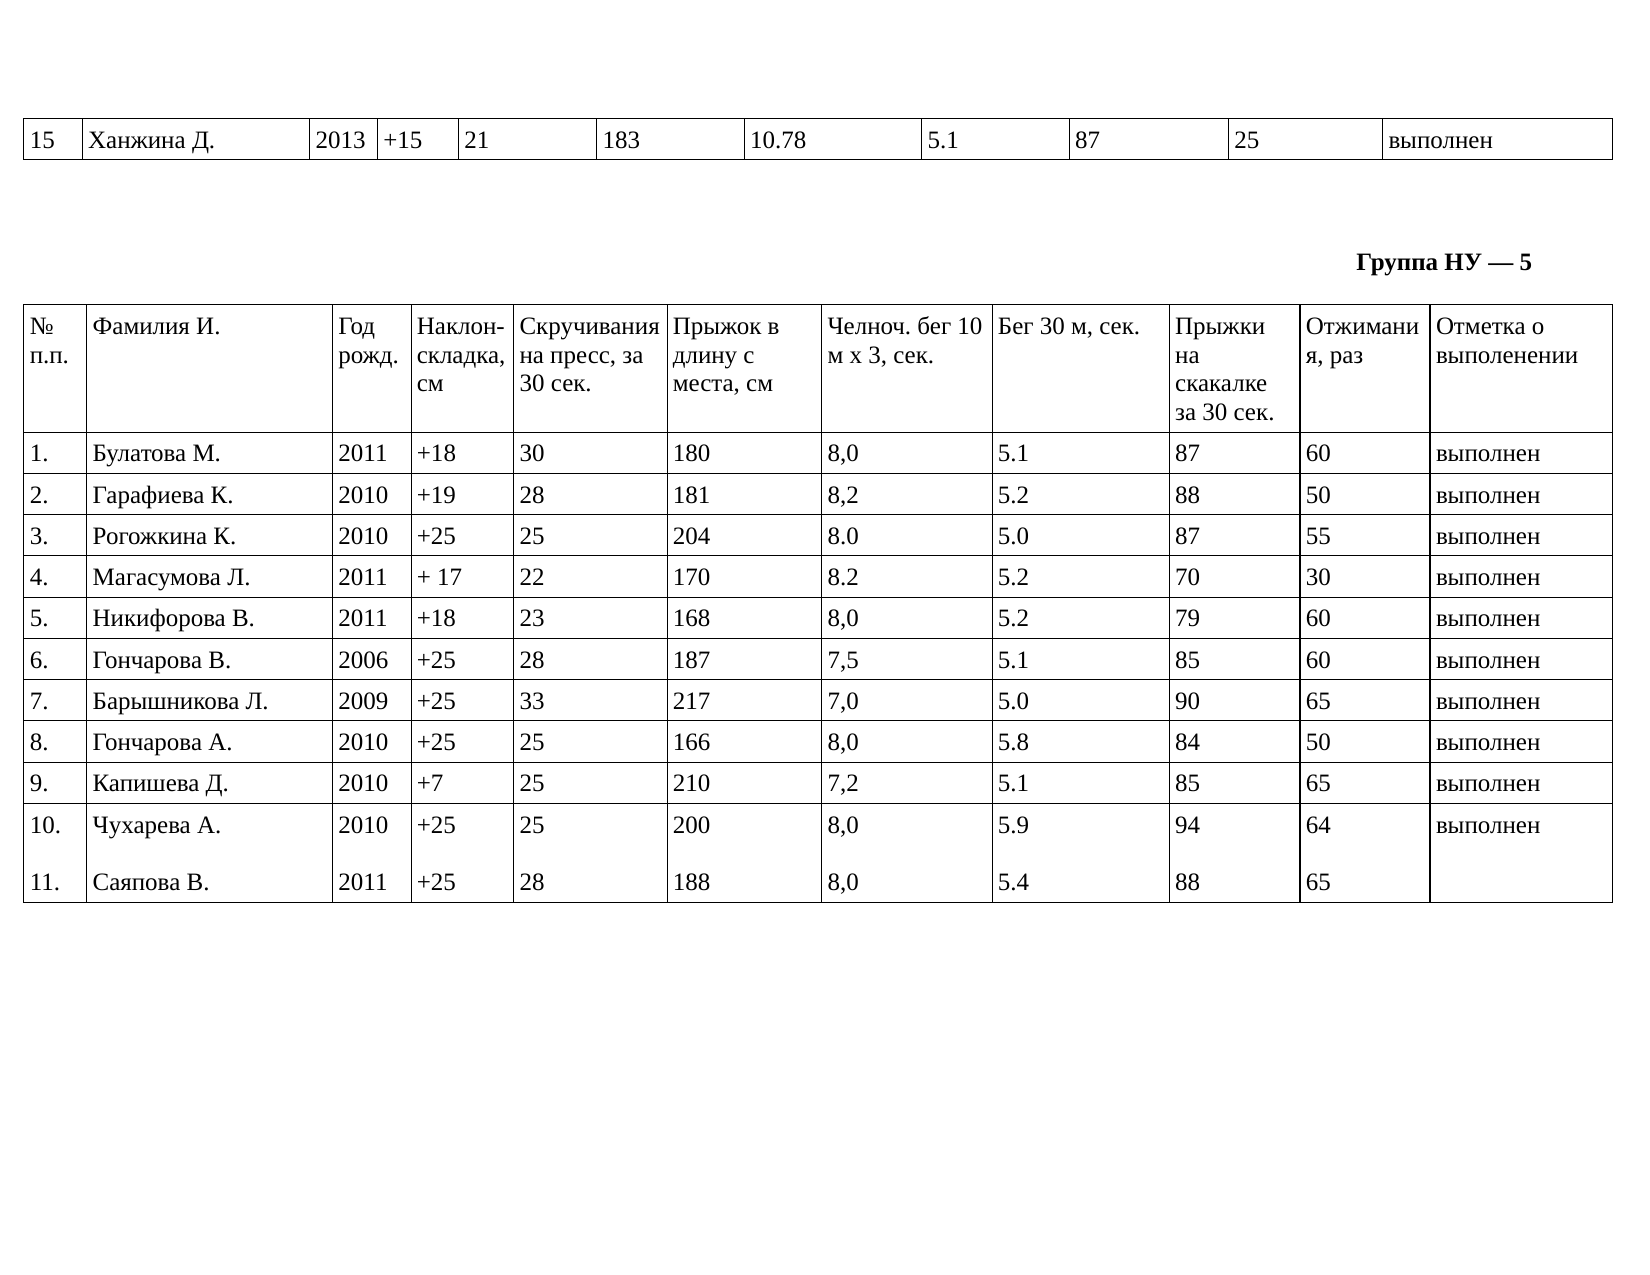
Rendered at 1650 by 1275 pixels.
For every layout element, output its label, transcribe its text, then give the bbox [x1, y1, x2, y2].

table_cell 55 [1301, 515, 1429, 555]
table_cell 94 88 [1170, 804, 1299, 902]
table_cell 10.78 [745, 119, 921, 159]
table_header Отметка о выполенении [1431, 305, 1612, 432]
table_cell 5.8 [993, 721, 1169, 762]
table_cell 180 [668, 433, 821, 473]
table_cell 2010 2011 [333, 804, 411, 902]
table_cell 60 [1301, 639, 1429, 679]
table_cell 5. [24, 598, 86, 638]
table_cell 15 [24, 119, 82, 159]
table_cell 6. [24, 639, 86, 679]
table_cell Ханжина Д. [83, 119, 309, 159]
table_cell выполнен [1431, 515, 1612, 555]
table_cell +7 [412, 763, 513, 803]
table_cell 25 [514, 721, 667, 762]
table_header Челноч. бег 10 м х 3, сек. [822, 305, 992, 432]
table_cell 25 28 [514, 804, 667, 902]
table_cell 30 [1301, 556, 1429, 597]
table_cell 187 [668, 639, 821, 679]
table_cell Гарафиева К. [87, 474, 332, 514]
table_cell 5.1 [993, 433, 1169, 473]
table_cell 5.2 [993, 598, 1169, 638]
table_cell 5.0 [993, 680, 1169, 720]
table_cell +25 [412, 639, 513, 679]
table_cell 5.2 [993, 556, 1169, 597]
table_cell 217 [668, 680, 821, 720]
table_cell 85 [1170, 763, 1299, 803]
table_cell 210 [668, 763, 821, 803]
table_cell выполнен [1431, 598, 1612, 638]
table_cell 5.1 [993, 763, 1169, 803]
table_cell +18 [412, 433, 513, 473]
table_cell 2011 [333, 598, 411, 638]
table_cell 8,0 8,0 [822, 804, 992, 902]
table_cell 60 [1301, 598, 1429, 638]
table_cell 2010 [333, 515, 411, 555]
table_header Прыжки на скакалке за 30 сек. [1170, 305, 1299, 432]
table_cell Капишева Д. [87, 763, 332, 803]
table_cell 170 [668, 556, 821, 597]
table_cell 2009 [333, 680, 411, 720]
table_cell 2010 [333, 474, 411, 514]
table_cell Барышникова Л. [87, 680, 332, 720]
table_header Фамилия И. [87, 305, 332, 432]
table_cell 2010 [333, 763, 411, 803]
table_cell 23 [514, 598, 667, 638]
table_header Скручивания на пресс, за 30 сек. [514, 305, 667, 432]
table_cell 25 [1229, 119, 1382, 159]
table_cell Рогожкина К. [87, 515, 332, 555]
table_cell 3. [24, 515, 86, 555]
table_cell выполнен [1431, 639, 1612, 679]
table_cell 2010 [333, 721, 411, 762]
table_cell выполнен [1383, 119, 1612, 159]
table_cell 166 [668, 721, 821, 762]
table_cell выполнен [1431, 763, 1612, 803]
table_cell 5.1 [922, 119, 1069, 159]
table_cell Чухарева А. Саяпова В. [87, 804, 332, 902]
table_cell 7,5 [822, 639, 992, 679]
table_cell 22 [514, 556, 667, 597]
table_cell 87 [1070, 119, 1228, 159]
table_cell 84 [1170, 721, 1299, 762]
table_cell 87 [1170, 433, 1299, 473]
table_cell 50 [1301, 721, 1429, 762]
table_cell 65 [1301, 763, 1429, 803]
table_cell 5.9 5.4 [993, 804, 1169, 902]
table_cell выполнен [1431, 721, 1612, 762]
table_cell 2006 [333, 639, 411, 679]
table_cell 87 [1170, 515, 1299, 555]
table_cell 28 [514, 474, 667, 514]
table_cell 64 65 [1301, 804, 1429, 902]
table_cell 9. [24, 763, 86, 803]
table_cell выполнен [1431, 680, 1612, 720]
table_cell 168 [668, 598, 821, 638]
table_cell 90 [1170, 680, 1299, 720]
table_cell 7,2 [822, 763, 992, 803]
table_cell Булатова М. [87, 433, 332, 473]
table_cell 7,0 [822, 680, 992, 720]
table_cell 8,0 [822, 433, 992, 473]
table_cell 8.2 [822, 556, 992, 597]
table_cell 204 [668, 515, 821, 555]
table_cell 8,0 [822, 721, 992, 762]
table_cell 2. [24, 474, 86, 514]
table_cell 181 [668, 474, 821, 514]
table_cell 50 [1301, 474, 1429, 514]
table_cell 5.2 [993, 474, 1169, 514]
table_cell 1. [24, 433, 86, 473]
table_header Прыжок в длину с места, см [668, 305, 821, 432]
table_header № п.п. [24, 305, 86, 432]
table_cell 2011 [333, 433, 411, 473]
table_cell 8.0 [822, 515, 992, 555]
table_cell +15 [378, 119, 458, 159]
table_cell 8. [24, 721, 86, 762]
table_cell 79 [1170, 598, 1299, 638]
table_cell Магасумова Л. [87, 556, 332, 597]
table_cell выполнен [1431, 433, 1612, 473]
table_cell Гончарова А. [87, 721, 332, 762]
table_cell 4. [24, 556, 86, 597]
table_cell выполнен [1431, 474, 1612, 514]
table_cell + 17 [412, 556, 513, 597]
table_cell 85 [1170, 639, 1299, 679]
table_cell 8,2 [822, 474, 992, 514]
table_cell 200 188 [668, 804, 821, 902]
table_cell +25 [412, 721, 513, 762]
table_cell выполнен [1431, 556, 1612, 597]
table_cell 33 [514, 680, 667, 720]
table_cell 10. 11. [24, 804, 86, 902]
table_cell +19 [412, 474, 513, 514]
table_cell +25 [412, 515, 513, 555]
table_header Год рожд. [333, 305, 411, 432]
table_cell 65 [1301, 680, 1429, 720]
table_cell 60 [1301, 433, 1429, 473]
table_cell 25 [514, 515, 667, 555]
table_cell Никифорова В. [87, 598, 332, 638]
table_cell 21 [459, 119, 596, 159]
table_cell 70 [1170, 556, 1299, 597]
table_cell 2011 [333, 556, 411, 597]
table_cell +18 [412, 598, 513, 638]
table_cell 2013 [310, 119, 377, 159]
table_header Наклон-складка, см [412, 305, 513, 432]
table_cell 5.1 [993, 639, 1169, 679]
table_cell +25 +25 [412, 804, 513, 902]
text Группа НУ — 5 [118, 247, 1532, 275]
table_cell 183 [597, 119, 744, 159]
table_cell 7. [24, 680, 86, 720]
table_cell выполнен [1431, 804, 1612, 902]
table_cell 88 [1170, 474, 1299, 514]
table_cell 5.0 [993, 515, 1169, 555]
table_cell +25 [412, 680, 513, 720]
table_cell Гончарова В. [87, 639, 332, 679]
table_cell 8,0 [822, 598, 992, 638]
table_cell 30 [514, 433, 667, 473]
table_header Бег 30 м, сек. [993, 305, 1169, 432]
table_cell 25 [514, 763, 667, 803]
table_cell 28 [514, 639, 667, 679]
table_header Отжимания, раз [1301, 305, 1429, 432]
